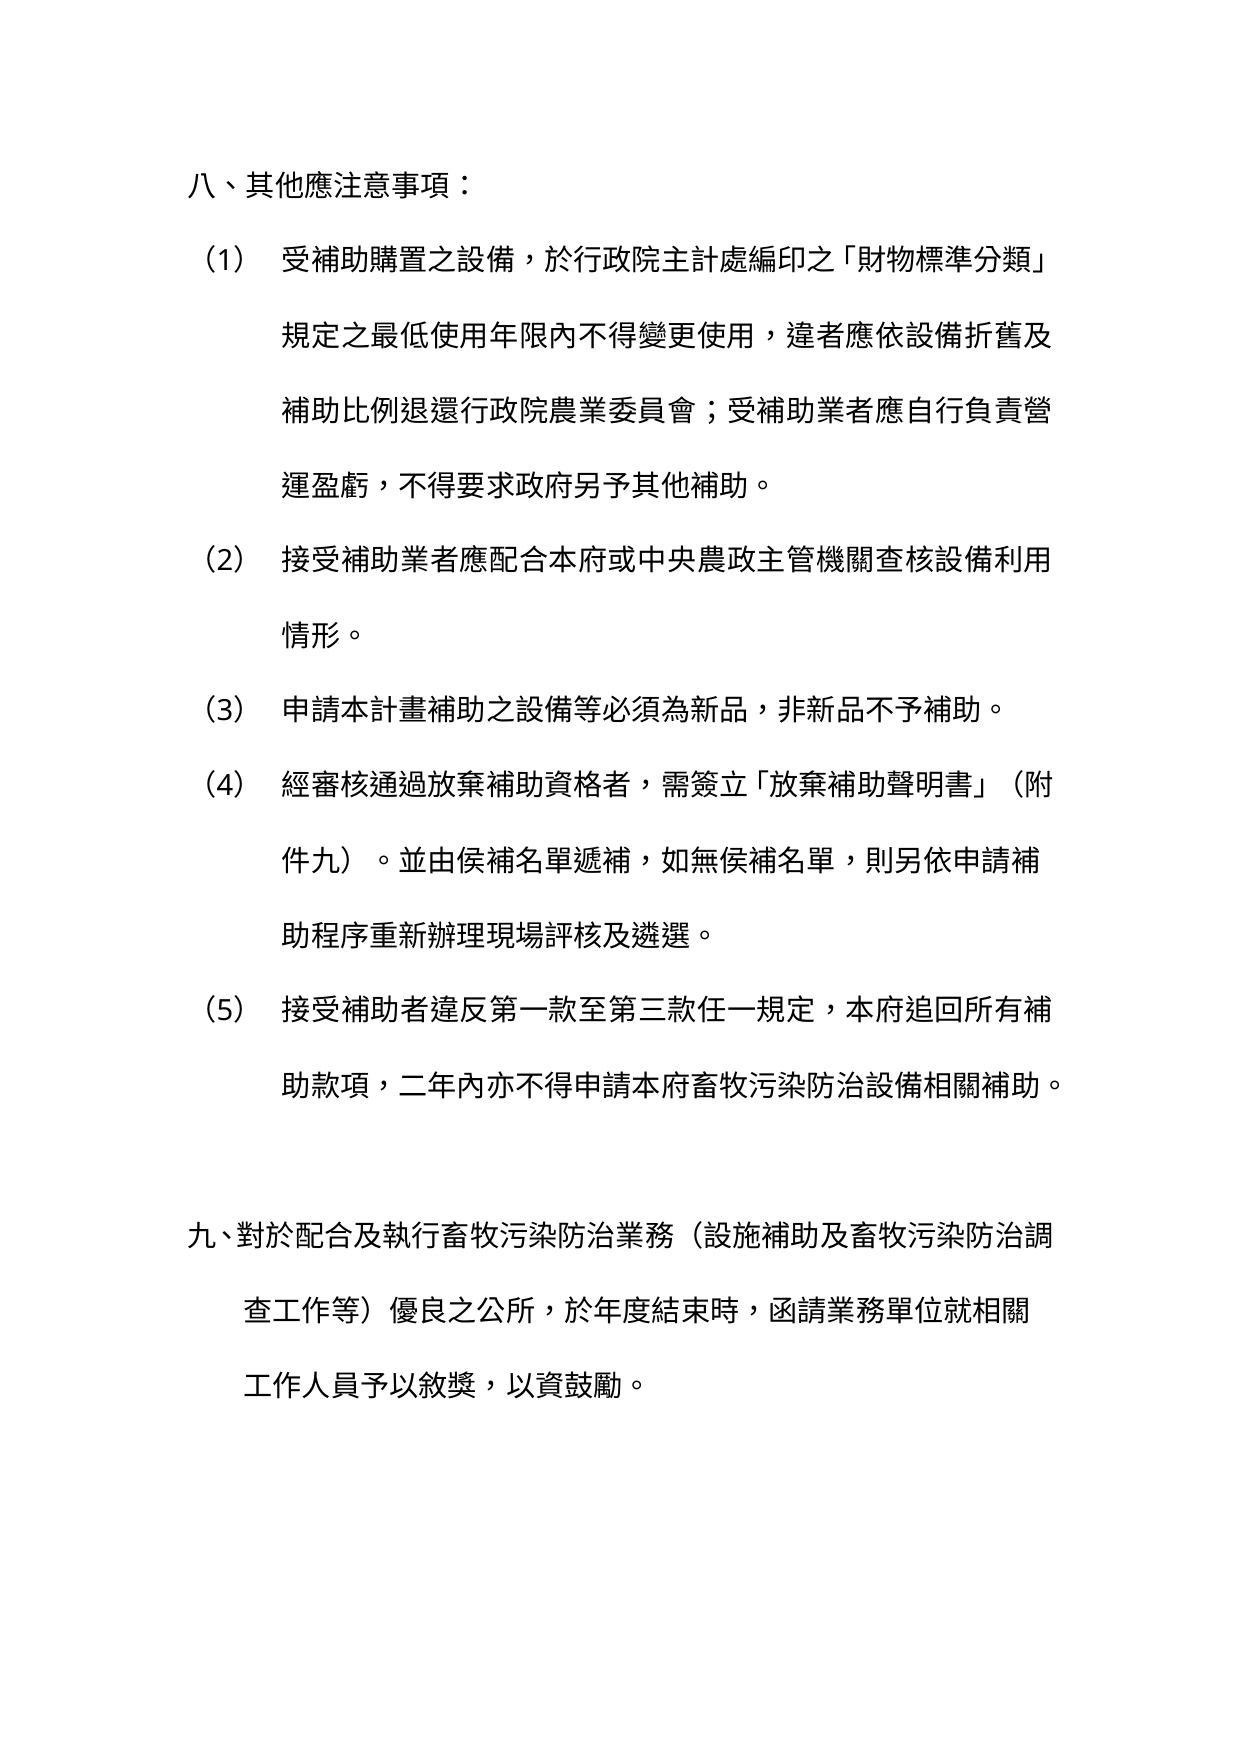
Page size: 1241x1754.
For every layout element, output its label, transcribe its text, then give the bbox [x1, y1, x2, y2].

text 九、對於配合及執行畜牧污染防治業務（設施補助及畜牧污染防治調查工作等）優良之公所，於年度結束時，函請業務單位就相關工作人員予以敘獎，以資鼓勵。 [187, 1196, 1053, 1421]
list 申請本計畫補助之設備等必須為新品，非新品不予補助。 [187, 671, 1053, 746]
list 經審核通過放棄補助資格者，需簽立「放棄補助聲明書」（附件九）。並由侯補名單遞補，如無侯補名單，則另依申請補助程序重新辦理現場評核及遴選。 [187, 746, 1053, 971]
list 接受補助業者應配合本府或中央農政主管機關查核設備利用情形。 [187, 521, 1053, 671]
text 八、其他應注意事項： [187, 146, 1053, 221]
list 受補助購置之設備，於行政院主計處編印之「財物標準分類」規定之最低使用年限內不得變更使用，違者應依設備折舊及補助比例退還行政院農業委員會；受補助業者應自行負責營運盈虧，不得要求政府另予其他補助。 [187, 221, 1053, 521]
list 接受補助者違反第一款至第三款任一規定，本府追回所有補助款項，二年內亦不得申請本府畜牧污染防治設備相關補助。 [187, 971, 1053, 1121]
